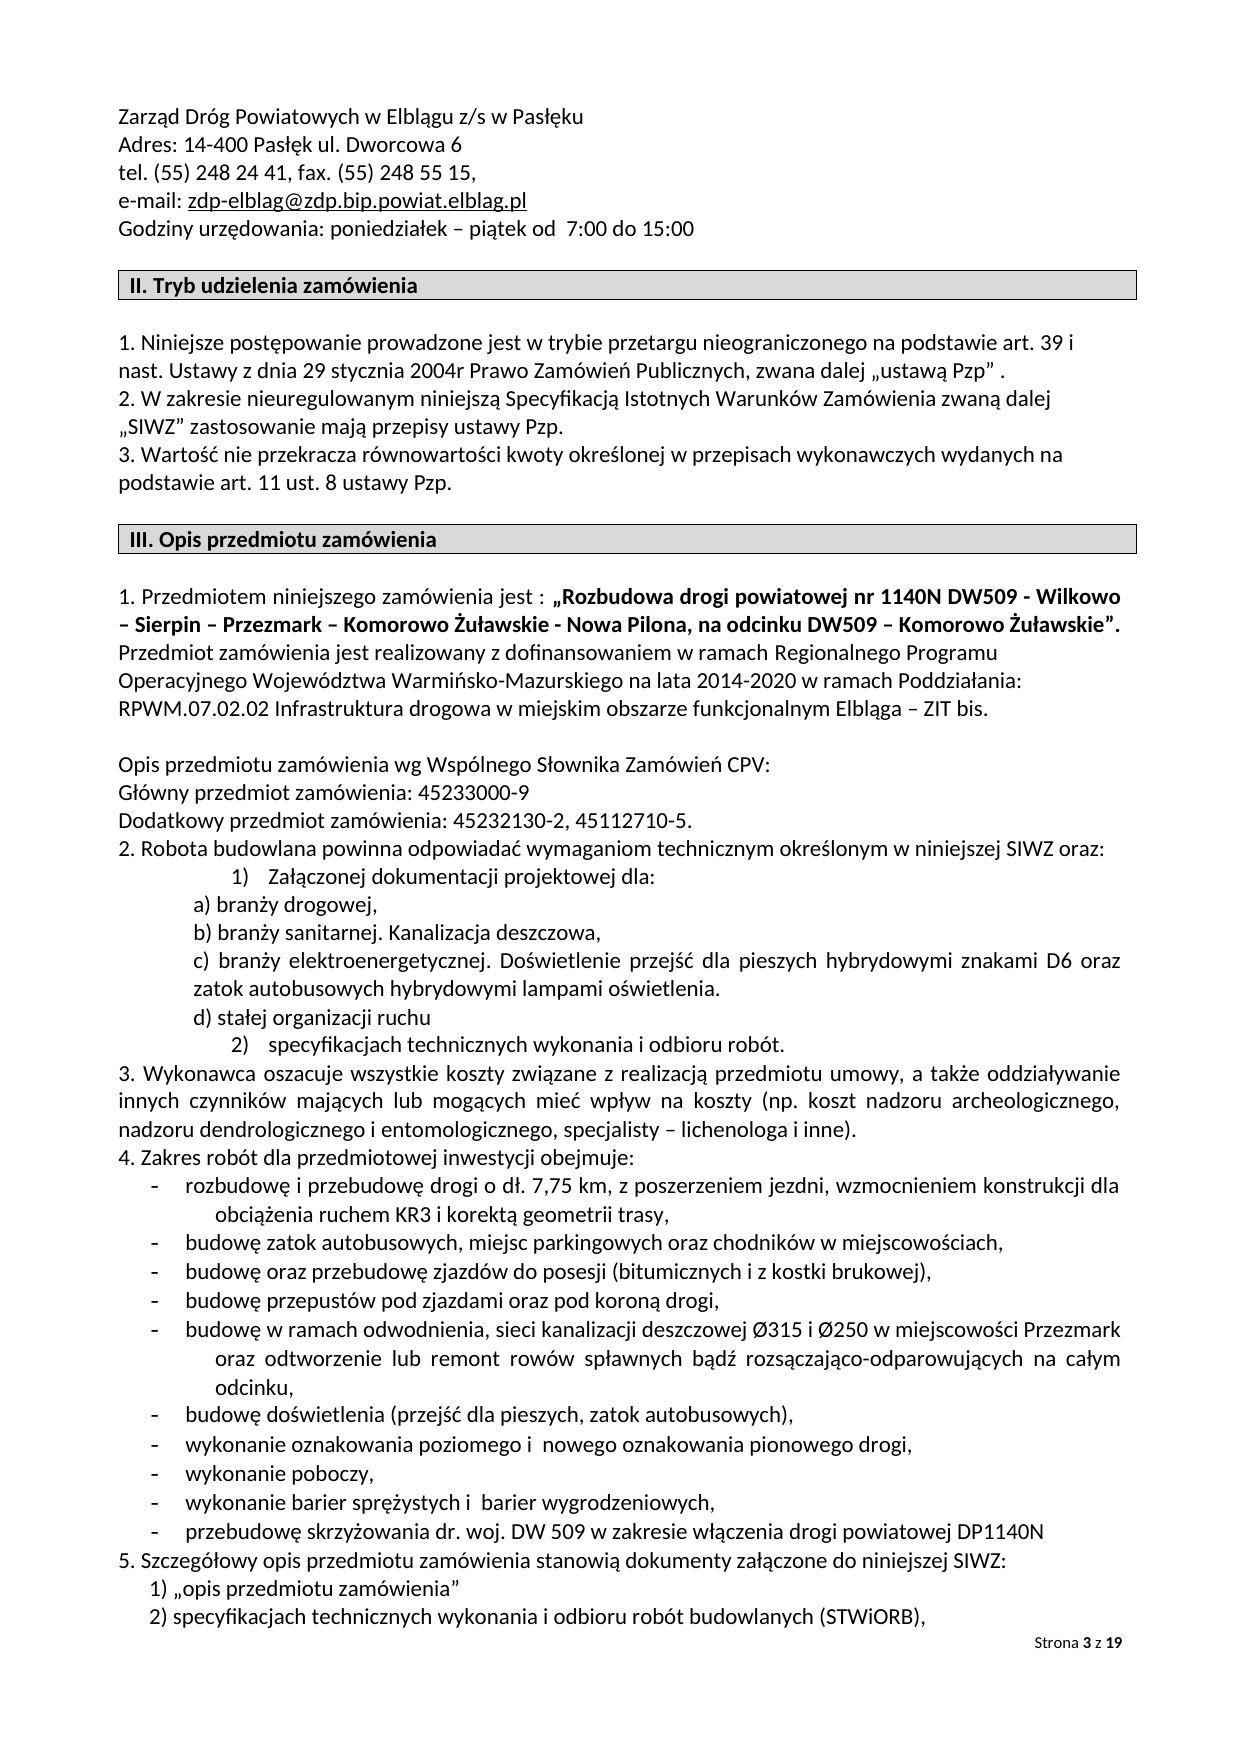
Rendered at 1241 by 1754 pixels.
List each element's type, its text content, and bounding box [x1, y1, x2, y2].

list budowę w ramach odwodnienia, sieci kanalizacji deszczowej Ø315 i Ø250 w miejscowości Przezmark oraz odtworzenie lub remont rowów spławnych bądź rozsączająco-odparowujących na całym odcinku, [148, 1315, 1122, 1401]
text Opis przedmiotu zamówienia wg Wspólnego Słownika Zamówień CPV: [118, 750, 1122, 778]
list Załączonej dokumentacji projektowej dla: [231, 862, 1122, 891]
list budowę przepustów pod zjazdami oraz pod koroną drogi, [148, 1286, 1122, 1315]
text 3. Wykonawca oszacuje wszystkie koszty związane z realizacją przedmiotu umowy, a także oddziaływanie innych czynników mających lub mogących mieć wpływ na koszty (np. koszt nadzoru archeologicznego, nadzoru dendrologicznego i entomologicznego, specjalisty – lichenologa i inne). [118, 1059, 1122, 1143]
text e-mail: zdp-elblag@zdp.bip.powiat.elblag.pl [118, 186, 1122, 214]
text Godziny urzędowania: poniedziałek – piątek od 7:00 do 15:00 [118, 214, 1122, 242]
list wykonanie barier sprężystych i barier wygrodzeniowych, [148, 1488, 1122, 1517]
text Przedmiot zamówienia jest realizowany z dofinansowaniem w ramach Regionalnego Programu Operacyjnego Województwa Warmińsko-Mazurskiego na lata 2014-2020 w ramach Poddziałania: RPWM.07.02.02 Infrastruktura drogowa w miejskim obszarze funkcjonalnym Elbląga – ZIT bis. [118, 638, 1122, 722]
text 2. W zakresie nieuregulowanym niniejszą Specyfikacją Istotnych Warunków Zamówienia zwaną dalej „SIWZ” zastosowanie mają przepisy ustawy Pzp. [118, 384, 1122, 440]
text Dodatkowy przedmiot zamówienia: 45232130-2, 45112710-5. [118, 806, 1122, 834]
list a) branży drogowej, [193, 891, 1122, 918]
list wykonanie poboczy, [148, 1459, 1122, 1488]
text 1. Przedmiotem niniejszego zamówienia jest : „Rozbudowa drogi powiatowej nr 1140N DW509 - Wilkowo – Sierpin – Przezmark – Komorowo Żuławskie - Nowa Pilona, na odcinku DW509 – Komorowo Żuławskie”. [118, 582, 1122, 638]
text 1) „opis przedmiotu zamówienia” [118, 1574, 1122, 1602]
text Główny przedmiot zamówienia: 45233000-9 [118, 778, 1122, 806]
list b) branży sanitarnej. Kanalizacja deszczowa, [193, 918, 1122, 947]
text 3. Wartość nie przekracza równowartości kwoty określonej w przepisach wykonawczych wydanych na podstawie art. 11 ust. 8 ustawy Pzp. [118, 440, 1122, 496]
text 2) specyfikacjach technicznych wykonania i odbioru robót budowlanych (STWiORB), [118, 1602, 1122, 1631]
text Zarząd Dróg Powiatowych w Elblągu z/s w Pasłęku [118, 102, 1122, 130]
text 2. Robota budowlana powinna odpowiadać wymaganiom technicznym określonym w niniejszej SIWZ oraz: [118, 834, 1122, 862]
list przebudowę skrzyżowania dr. woj. DW 509 w zakresie włączenia drogi powiatowej DP1140N [148, 1517, 1122, 1546]
list c) branży elektroenergetycznej. Doświetlenie przejść dla pieszych hybrydowymi znakami D6 oraz zatok autobusowych hybrydowymi lampami oświetlenia. [193, 947, 1122, 1003]
list budowę doświetlenia (przejść dla pieszych, zatok autobusowych), [148, 1401, 1122, 1430]
text Adres: 14-400 Pasłęk ul. Dworcowa 6 [118, 130, 1122, 158]
text 4. Zakres robót dla przedmiotowej inwestycji obejmuje: [118, 1143, 1122, 1171]
text tel. (55) 248 24 41, fax. (55) 248 55 15, [118, 158, 1122, 186]
text 5. Szczegółowy opis przedmiotu zamówienia stanowią dokumenty załączone do niniejszej SIWZ: [118, 1546, 1122, 1574]
list budowę oraz przebudowę zjazdów do posesji (bitumicznych i z kostki brukowej), [148, 1257, 1122, 1286]
list d) stałej organizacji ruchu [193, 1003, 1122, 1031]
table_header II. Tryb udzielenia zamówienia [119, 271, 1136, 299]
list budowę zatok autobusowych, miejsc parkingowych oraz chodników w miejscowościach, [148, 1228, 1122, 1257]
text 1. Niniejsze postępowanie prowadzone jest w trybie przetargu nieograniczonego na podstawie art. 39 i nast. Ustawy z dnia 29 stycznia 2004r Prawo Zamówień Publicznych, zwana dalej „ustawą Pzp” . [118, 328, 1122, 384]
list rozbudowę i przebudowę drogi o dł. 7,75 km, z poszerzeniem jezdni, wzmocnieniem konstrukcji dla obciążenia ruchem KR3 i korektą geometrii trasy, [148, 1171, 1122, 1228]
list wykonanie oznakowania poziomego i nowego oznakowania pionowego drogi, [148, 1430, 1122, 1459]
list specyfikacjach technicznych wykonania i odbioru robót. [231, 1031, 1122, 1059]
table_header III. Opis przedmiotu zamówienia [119, 525, 1136, 553]
